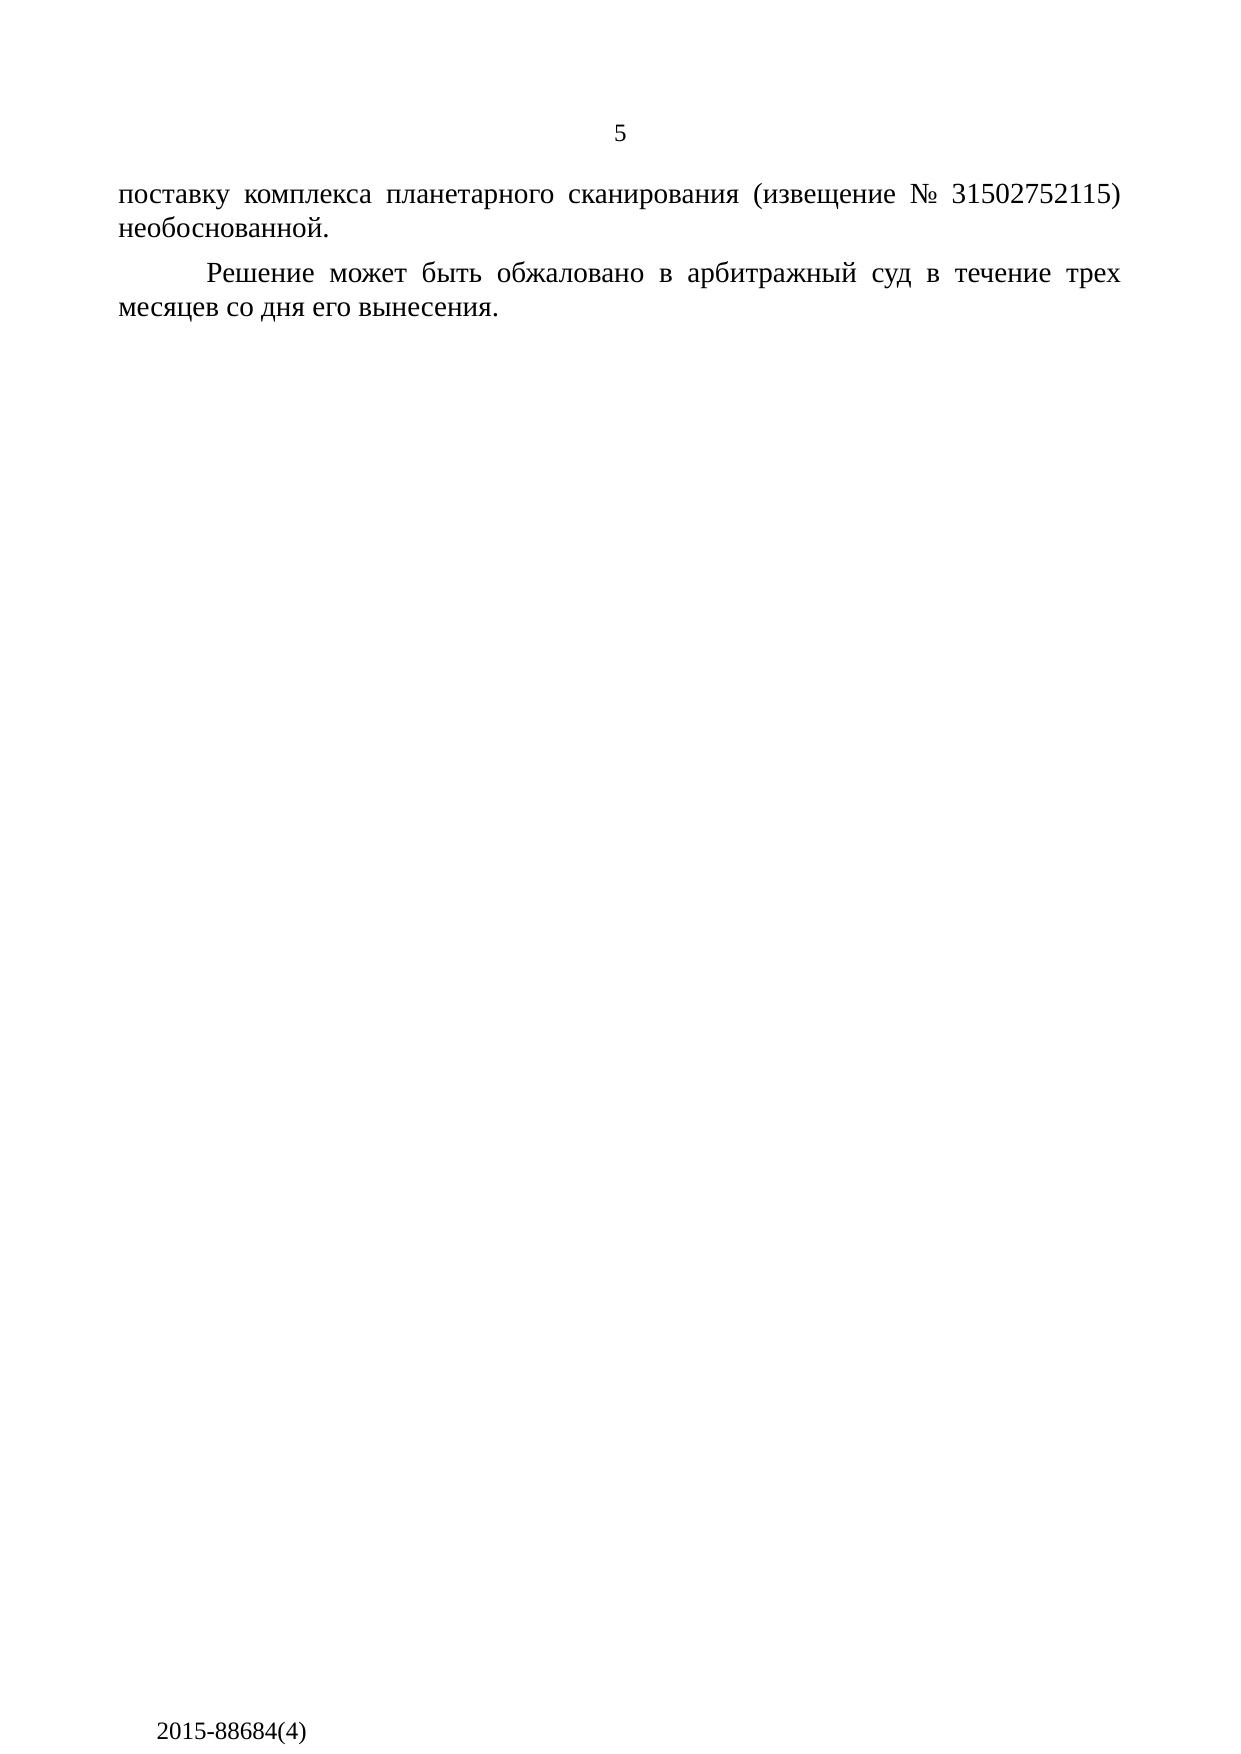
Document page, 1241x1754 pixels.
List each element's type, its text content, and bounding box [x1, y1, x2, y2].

text Решение может быть обжаловано в арбитражный суд в течение трех месяцев со дня его вынесения. [118, 255, 1122, 322]
text поставку комплекса планетарного сканирования (извещение № 31502752115) необоснованной. [118, 176, 1122, 243]
